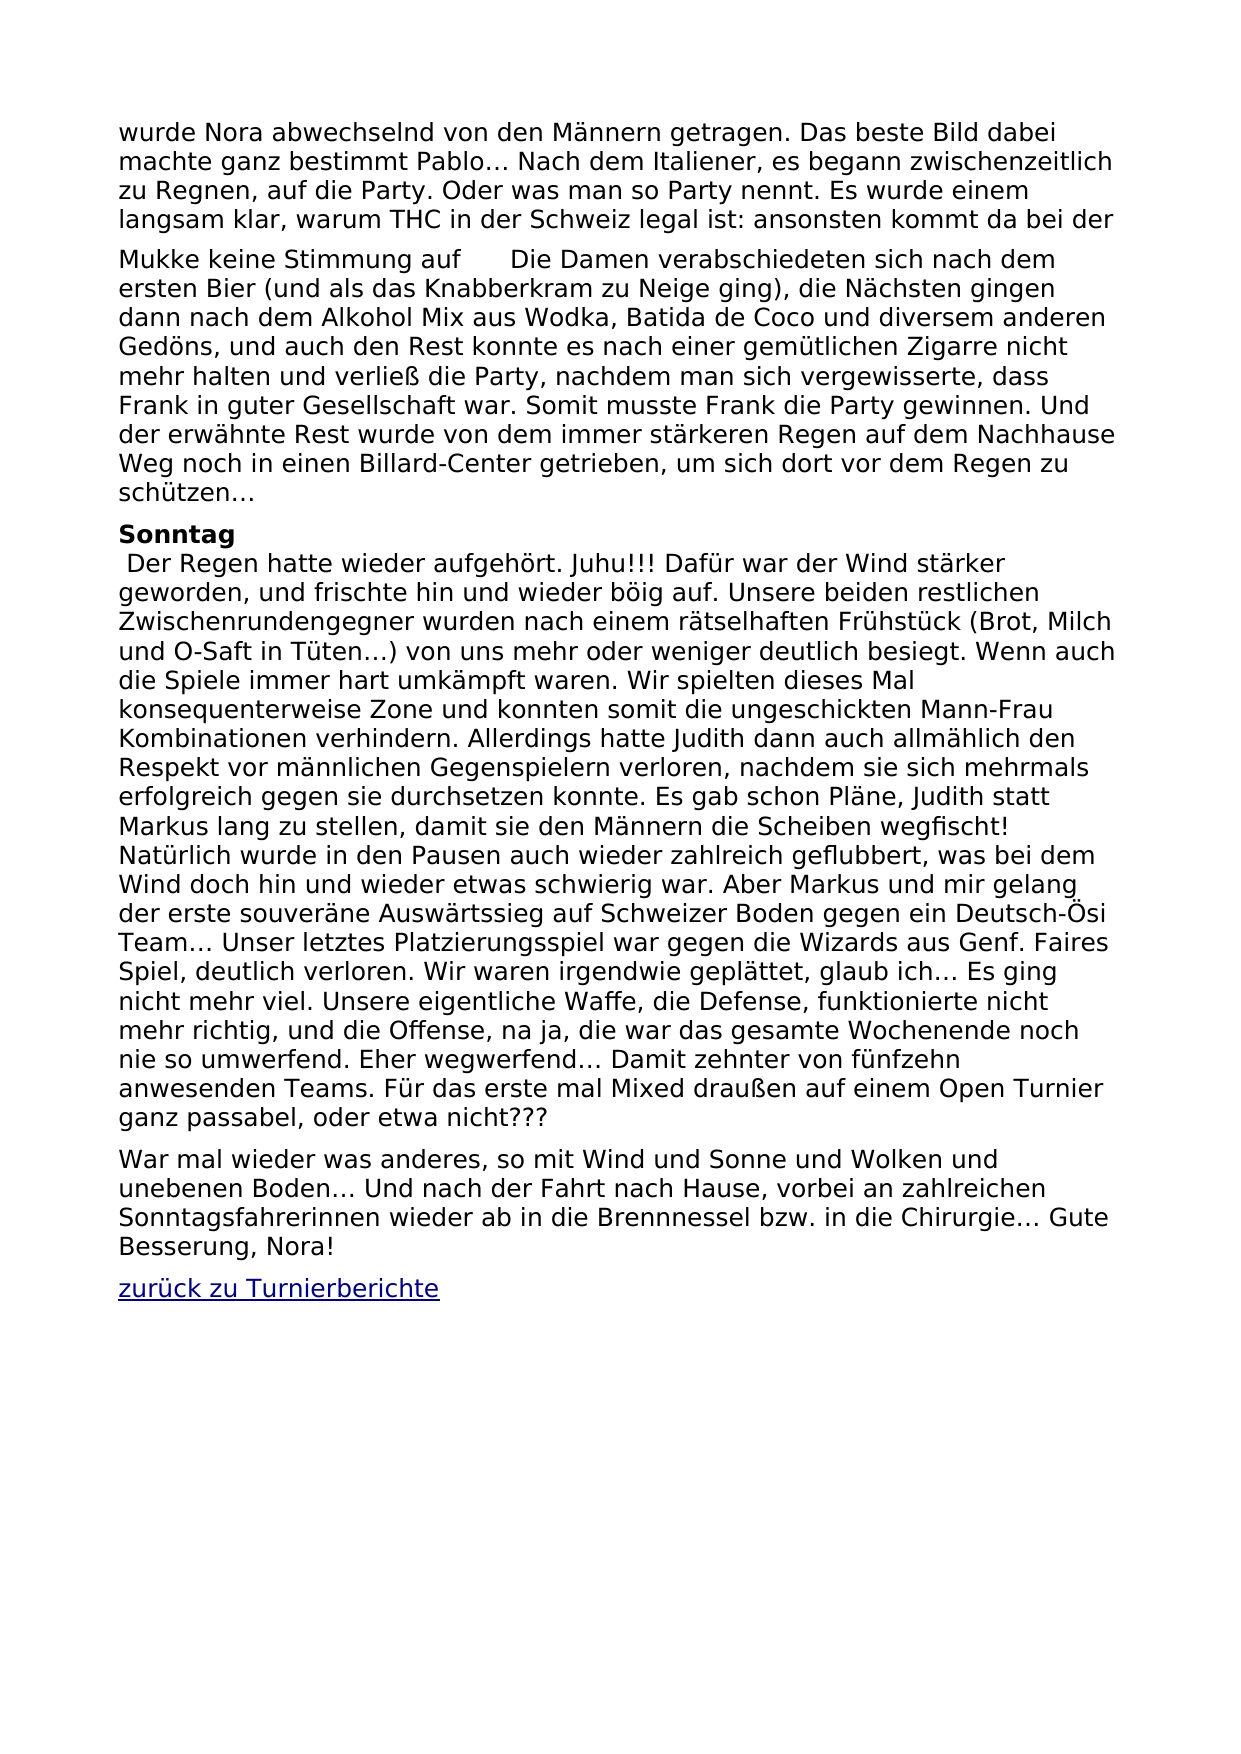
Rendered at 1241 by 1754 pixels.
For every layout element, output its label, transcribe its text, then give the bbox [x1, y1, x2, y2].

text Sonntag Der Regen hatte wieder aufgehört. Juhu!!! Dafür war der Wind stärker geworden, und frischte hin und wieder böig auf. Unsere beiden restlichen Zwischenrundengegner wurden nach einem rätselhaften Frühstück (Brot, Milch und O-Saft in Tüten…) von uns mehr oder weniger deutlich besiegt. Wenn auch die Spiele immer hart umkämpft waren. Wir spielten dieses Mal konsequenterweise Zone und konnten somit die ungeschickten Mann-Frau Kombinationen verhindern. Allerdings hatte Judith dann auch allmählich den Respekt vor männlichen Gegenspielern verloren, nachdem sie sich mehrmals erfolgreich gegen sie durchsetzen konnte. Es gab schon Pläne, Judith statt Markus lang zu stellen, damit sie den Männern die Scheiben wegfischt! Natürlich wurde in den Pausen auch wieder zahlreich geflubbert, was bei dem Wind doch hin und wieder etwas schwierig war. Aber Markus und mir gelang der erste souveräne Auswärtssieg auf Schweizer Boden gegen ein Deutsch-Ösi Team… Unser letztes Platzierungsspiel war gegen die Wizards aus Genf. Faires Spiel, deutlich verloren. Wir waren irgendwie geplättet, glaub ich… Es ging nicht mehr viel. Unsere eigentliche Waffe, die Defense, funktionierte nicht mehr richtig, und die Offense, na ja, die war das gesamte Wochenende noch nie so umwerfend. Eher wegwerfend… Damit zehnter von fünfzehn anwesenden Teams. Für das erste mal Mixed draußen auf einem Open Turnier ganz passabel, oder etwa nicht??? [118, 520, 1122, 1132]
text War mal wieder was anderes, so mit Wind und Sonne und Wolken und unebenen Boden… Und nach der Fahrt nach Hause, vorbei an zahlreichen Sonntagsfahrerinnen wieder ab in die Brennnessel bzw. in die Chirurgie… Gute Besserung, Nora! [118, 1145, 1122, 1262]
text wurde Nora abwechselnd von den Männern getragen. Das beste Bild dabei machte ganz bestimmt Pablo… Nach dem Italiener, es begann zwischenzeitlich zu Regnen, auf die Party. Oder was man so Party nennt. Es wurde einem langsam klar, warum THC in der Schweiz legal ist: ansonsten kommt da bei der Mukke keine Stimmung auf Die Damen verabschiedeten sich nach dem ersten Bier (und als das Knabberkram zu Neige ging), die Nächsten gingen dann nach dem Alkohol Mix aus Wodka, Batida de Coco und diversem anderen Gedöns, und auch den Rest konnte es nach einer gemütlichen Zigarre nicht mehr halten und verließ die Party, nachdem man sich vergewisserte, dass Frank in guter Gesellschaft war. Somit musste Frank die Party gewinnen. Und der erwähnte Rest wurde von dem immer stärkeren Regen auf dem Nachhause Weg noch in einen Billard-Center getrieben, um sich dort vor dem Regen zu schützen… [118, 118, 1122, 507]
text zurück zu Turnierberichte [118, 1274, 1122, 1303]
